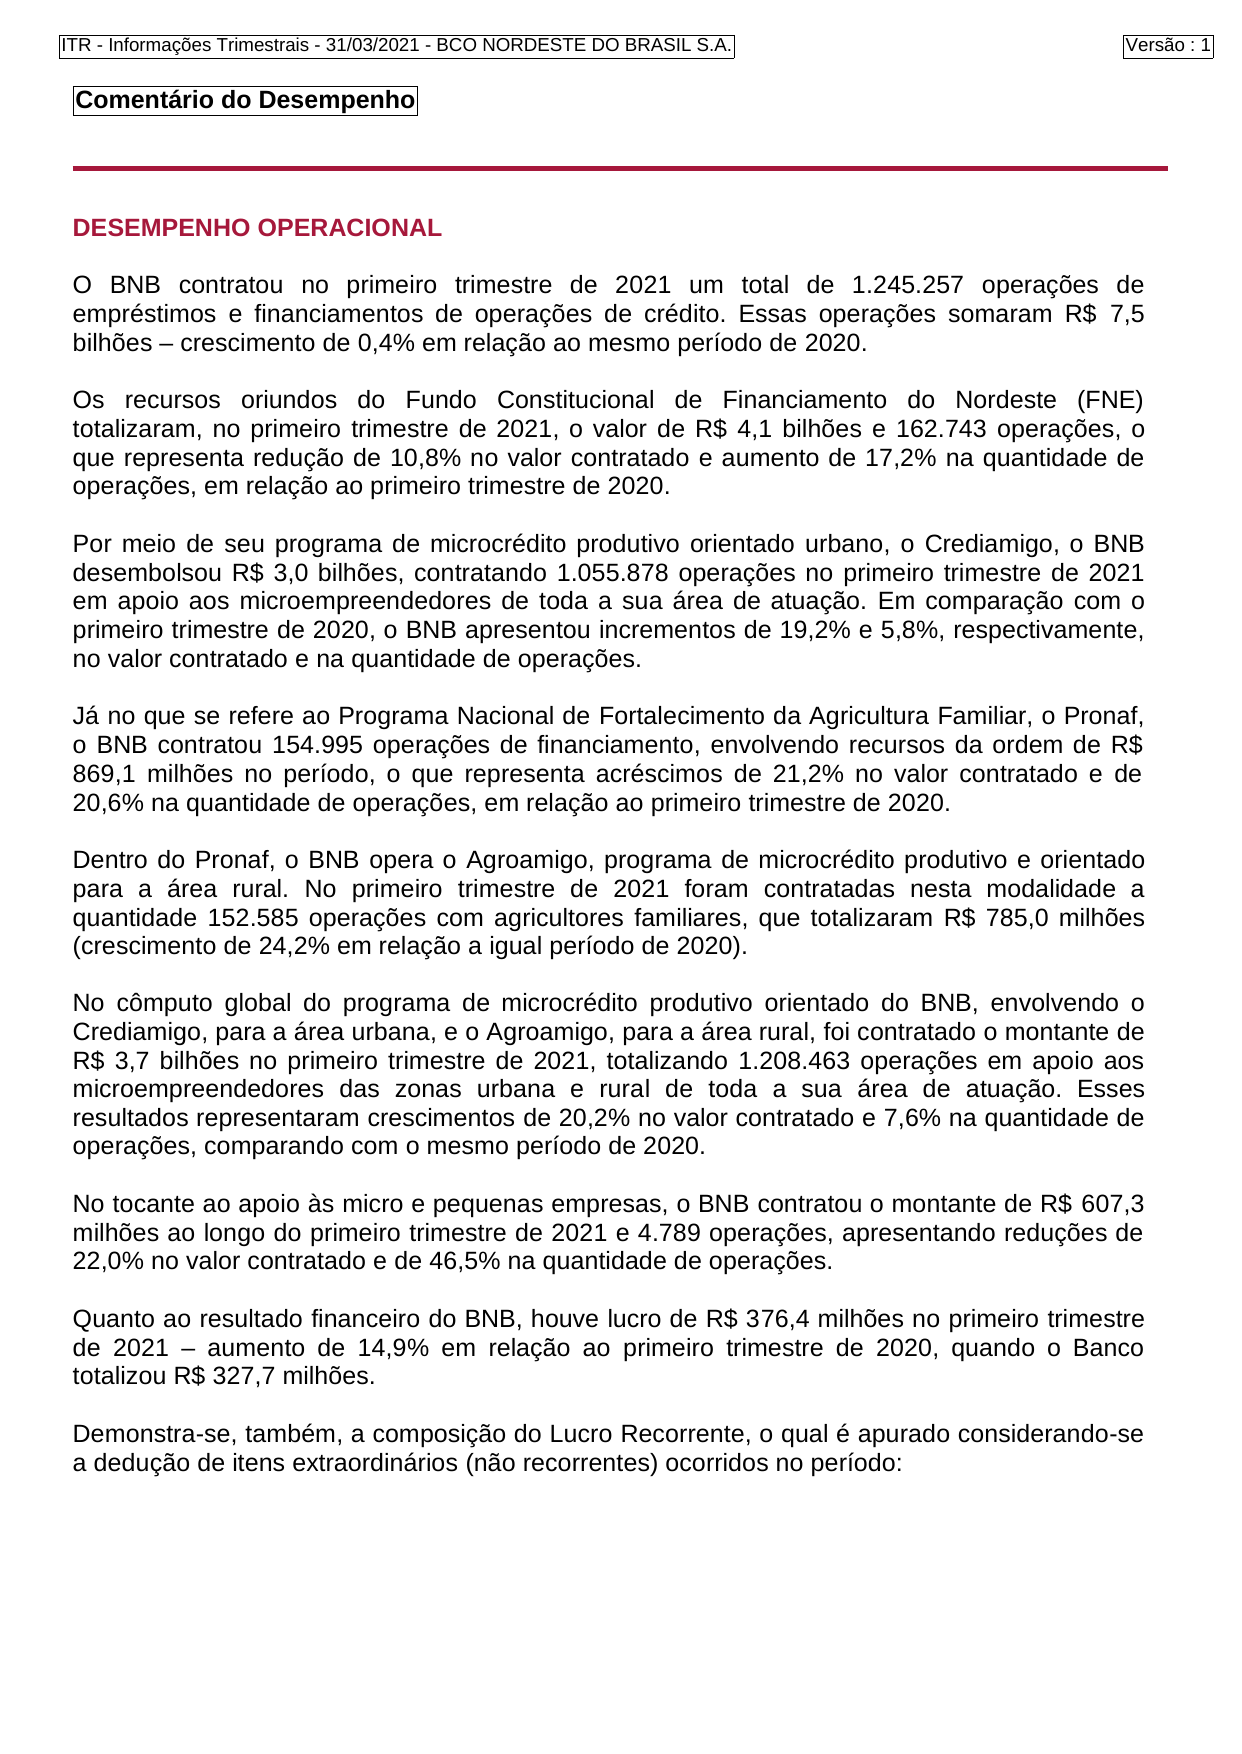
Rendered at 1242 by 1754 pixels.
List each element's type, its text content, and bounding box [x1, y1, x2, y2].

text DESEMPENHO OPERACIONAL [72, 213, 449, 241]
text Já no que se refere ao Programa Nacional de Fortalecimento da Agricultura Familiar, o Pronaf, o BNB contratou 154.995 operações de financiamento, envolvendo recursos da ordem de R$ [72, 701, 1144, 759]
text 869,1 milhões no período, o que representa acréscimos de 21,2% no valor contratado e de [72, 759, 1144, 788]
text No tocante ao apoio às micro e pequenas empresas, o BNB contratou o montante de R$ 607,3 milhões ao longo do primeiro trimestre de 2021 e 4.789 operações, apresentando reduções de [72, 1189, 1145, 1246]
text Dentro do Pronaf, o BNB opera o Agroamigo, programa de microcrédito produtivo e orientado para a área rural. No primeiro trimestre de 2021 foram contratadas nesta modalidade a quantidade 152.585 operações com agricultores familiares, que totalizaram R$ 785,0 milhões (crescimento de 24,2% em relação a igual período de 2020). [72, 845, 1145, 960]
text 22,0% no valor contratado e de 46,5% na quantidade de operações. [72, 1246, 836, 1275]
text Os recursos oriundos do Fundo Constitucional de Financiamento do Nordeste (FNE) totalizaram, no primeiro trimestre de 2021, o valor de R$ 4,1 bilhões e 162.743 operações, o que representa redução de 10,8% no valor contratado e aumento de 17,2% na quantidade de operações, em relação ao primeiro trimestre de 2020. [72, 385, 1145, 500]
text Demonstra-se, também, a composição do Lucro Recorrente, o qual é apurado considerando-se a dedução de itens extraordinários (não recorrentes) ocorridos no período: [72, 1419, 1145, 1476]
text O BNB contratou no primeiro trimestre de 2021 um total de 1.245.257 operações de empréstimos e financiamentos de operações de crédito. Essas operações somaram R$ 7,5 bilhões – crescimento de 0,4% em relação ao mesmo período de 2020. [72, 270, 1145, 356]
text Quanto ao resultado financeiro do BNB, houve lucro de R$ 376,4 milhões no primeiro trimestre de 2021 – aumento de 14,9% em relação ao primeiro trimestre de 2020, quando o Banco totalizou R$ 327,7 milhões. [72, 1304, 1145, 1390]
text No cômputo global do programa de microcrédito produtivo orientado do BNB, envolvendo o Crediamigo, para a área urbana, e o Agroamigo, para a área rural, foi contratado o montante de R$ 3,7 bilhões no primeiro trimestre de 2021, totalizando 1.208.463 operações em apoio aos microempreendedores das zonas urbana e rural de toda a sua área de atuação. Esses resultados representaram crescimentos de 20,2% no valor contratado e 7,6% na quantidade de operações, comparando com o mesmo período de 2020. [72, 989, 1145, 1160]
text 20,6% na quantidade de operações, em relação ao primeiro trimestre de 2020. [72, 788, 953, 816]
text Por meio de seu programa de microcrédito produtivo orientado urbano, o Crediamigo, o BNB desembolsou R$ 3,0 bilhões, contratando 1.055.878 operações no primeiro trimestre de 2021 em apoio aos microempreendedores de toda a sua área de atuação. Em comparação com o primeiro trimestre de 2020, o BNB apresentou incrementos de 19,2% e 5,8%, respectivamente, no valor contratado e na quantidade de operações. [72, 529, 1145, 673]
